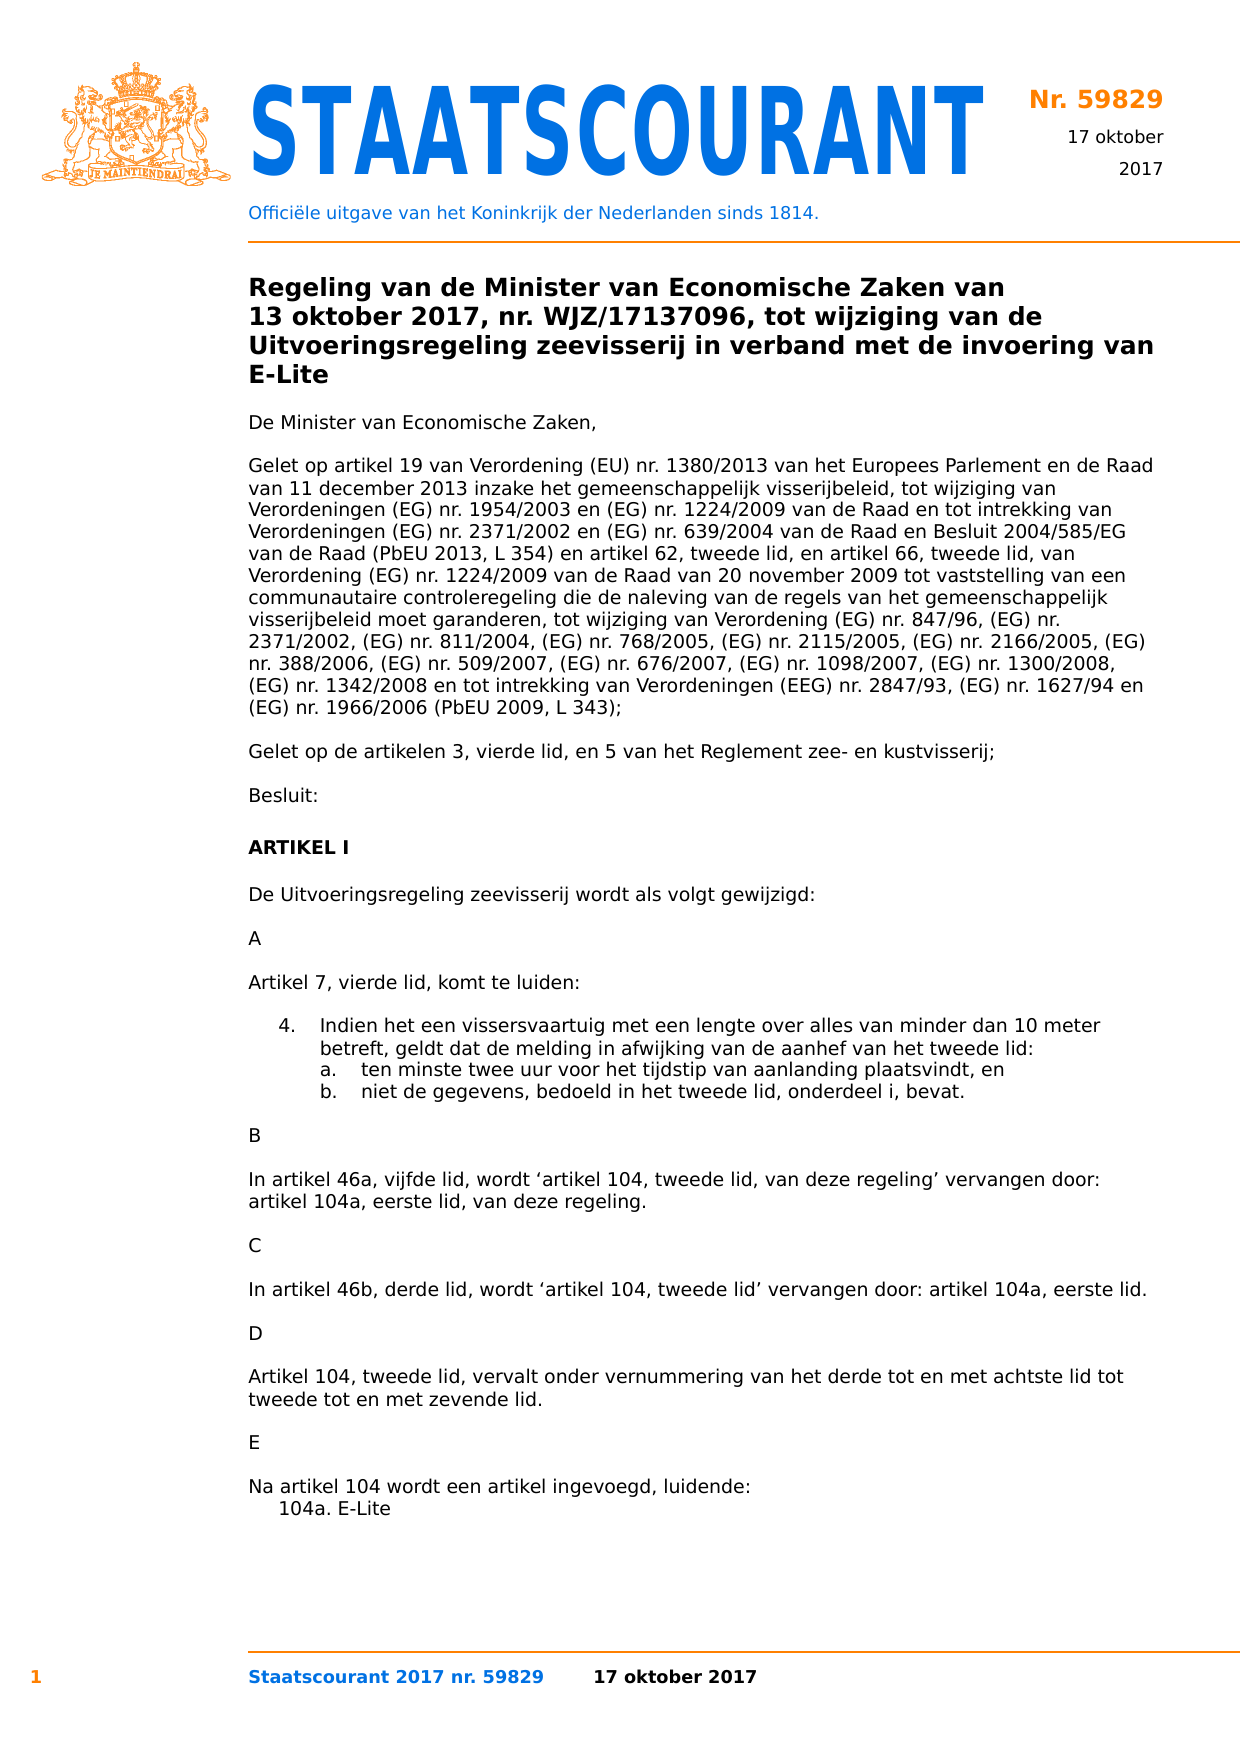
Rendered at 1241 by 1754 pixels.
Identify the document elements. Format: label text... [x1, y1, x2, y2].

text D [248, 1323, 1163, 1344]
text Artikel 104, tweede lid, vervalt onder vernummering van het derde tot en met achtste lid tot tweede tot en met zevende lid. [248, 1366, 1163, 1410]
text B [248, 1125, 1163, 1147]
subtitle ARTIKEL I [248, 837, 1163, 859]
text E [248, 1432, 1163, 1454]
text In artikel 46a, vijfde lid, wordt ‘artikel 104, tweede lid, van deze regeling’ vervangen door: artikel 104a, eerste lid, van deze regeling. [248, 1169, 1163, 1213]
text 104a. E-Lite [278, 1498, 1163, 1520]
text De Minister van Economische Zaken, [248, 412, 1163, 433]
text Gelet op artikel 19 van Verordening (EU) nr. 1380/2013 van het Europees Parlement en de Raad van 11 december 2013 inzake het gemeenschappelijk visserijbeleid, tot wijziging van Verordeningen (EG) nr. 1954/2003 en (EG) nr. 1224/2009 van de Raad en tot intrekking van Verordeningen (EG) nr. 2371/2002 en (EG) nr. 639/2004 van de Raad en Besluit 2004/585/EG van de Raad (PbEU 2013, L 354) en artikel 62, tweede lid, en artikel 66, tweede lid, van Verordening (EG) nr. 1224/2009 van de Raad van 20 november 2009 tot vaststelling van een communautaire controleregeling die de naleving van de regels van het gemeenschappelijk visserijbeleid moet garanderen, tot wijziging van Verordening (EG) nr. 847/96, (EG) nr. 2371/2002, (EG) nr. 811/2004, (EG) nr. 768/2005, (EG) nr. 2115/2005, (EG) nr. 2166/2005, (EG) nr. 388/2006, (EG) nr. 509/2007, (EG) nr. 676/2007, (EG) nr. 1098/2007, (EG) nr. 1300/2008, (EG) nr. 1342/2008 en tot intrekking van Verordeningen (EEG) nr. 2847/93, (EG) nr. 1627/94 en (EG) nr. 1966/2006 (PbEU 2009, L 343); [248, 455, 1163, 719]
text b. niet de gegevens, bedoeld in het tweede lid, onderdeel i, bevat. [319, 1081, 1163, 1103]
text Na artikel 104 wordt een artikel ingevoegd, luidende: [248, 1476, 1163, 1498]
text C [248, 1235, 1163, 1257]
table_header STAATSCOURANT [248, 62, 998, 203]
subtitle Regeling van de Minister van Economische Zaken van 13 oktober 2017, nr. WJZ/17137096, tot wijziging van de Uitvoeringsregeling zeevisserij in verband met de invoering van E-Lite [248, 273, 1163, 390]
table_cell 17 oktober [998, 121, 1240, 153]
text a. ten minste twee uur voor het tijdstip van aanlanding plaatsvindt, en [319, 1059, 1163, 1081]
text 4. Indien het een vissersvaartuig met een lengte over alles van minder dan 10 meter betreft, geldt dat de melding in afwijking van de aanhef van het tweede lid: [278, 1015, 1163, 1059]
table_header Nr. 59829 [998, 62, 1240, 121]
text Gelet op de artikelen 3, vierde lid, en 5 van het Reglement zee- en kustvisserij; [248, 741, 1163, 763]
text In artikel 46b, derde lid, wordt ‘artikel 104, tweede lid’ vervangen door: artikel 104a, eerste lid. [248, 1279, 1163, 1301]
table_header [25, 62, 248, 241]
text A [248, 928, 1163, 950]
text De Uitvoeringsregeling zeevisserij wordt als volgt gewijzigd: [248, 884, 1163, 906]
table_cell Officiële uitgave van het Koninkrijk der Nederlanden sinds 1814. [248, 203, 1240, 241]
picture [41, 62, 231, 186]
text Besluit: [248, 785, 1163, 807]
text Artikel 7, vierde lid, komt te luiden: [248, 972, 1163, 993]
table_cell 2017 [998, 153, 1240, 203]
